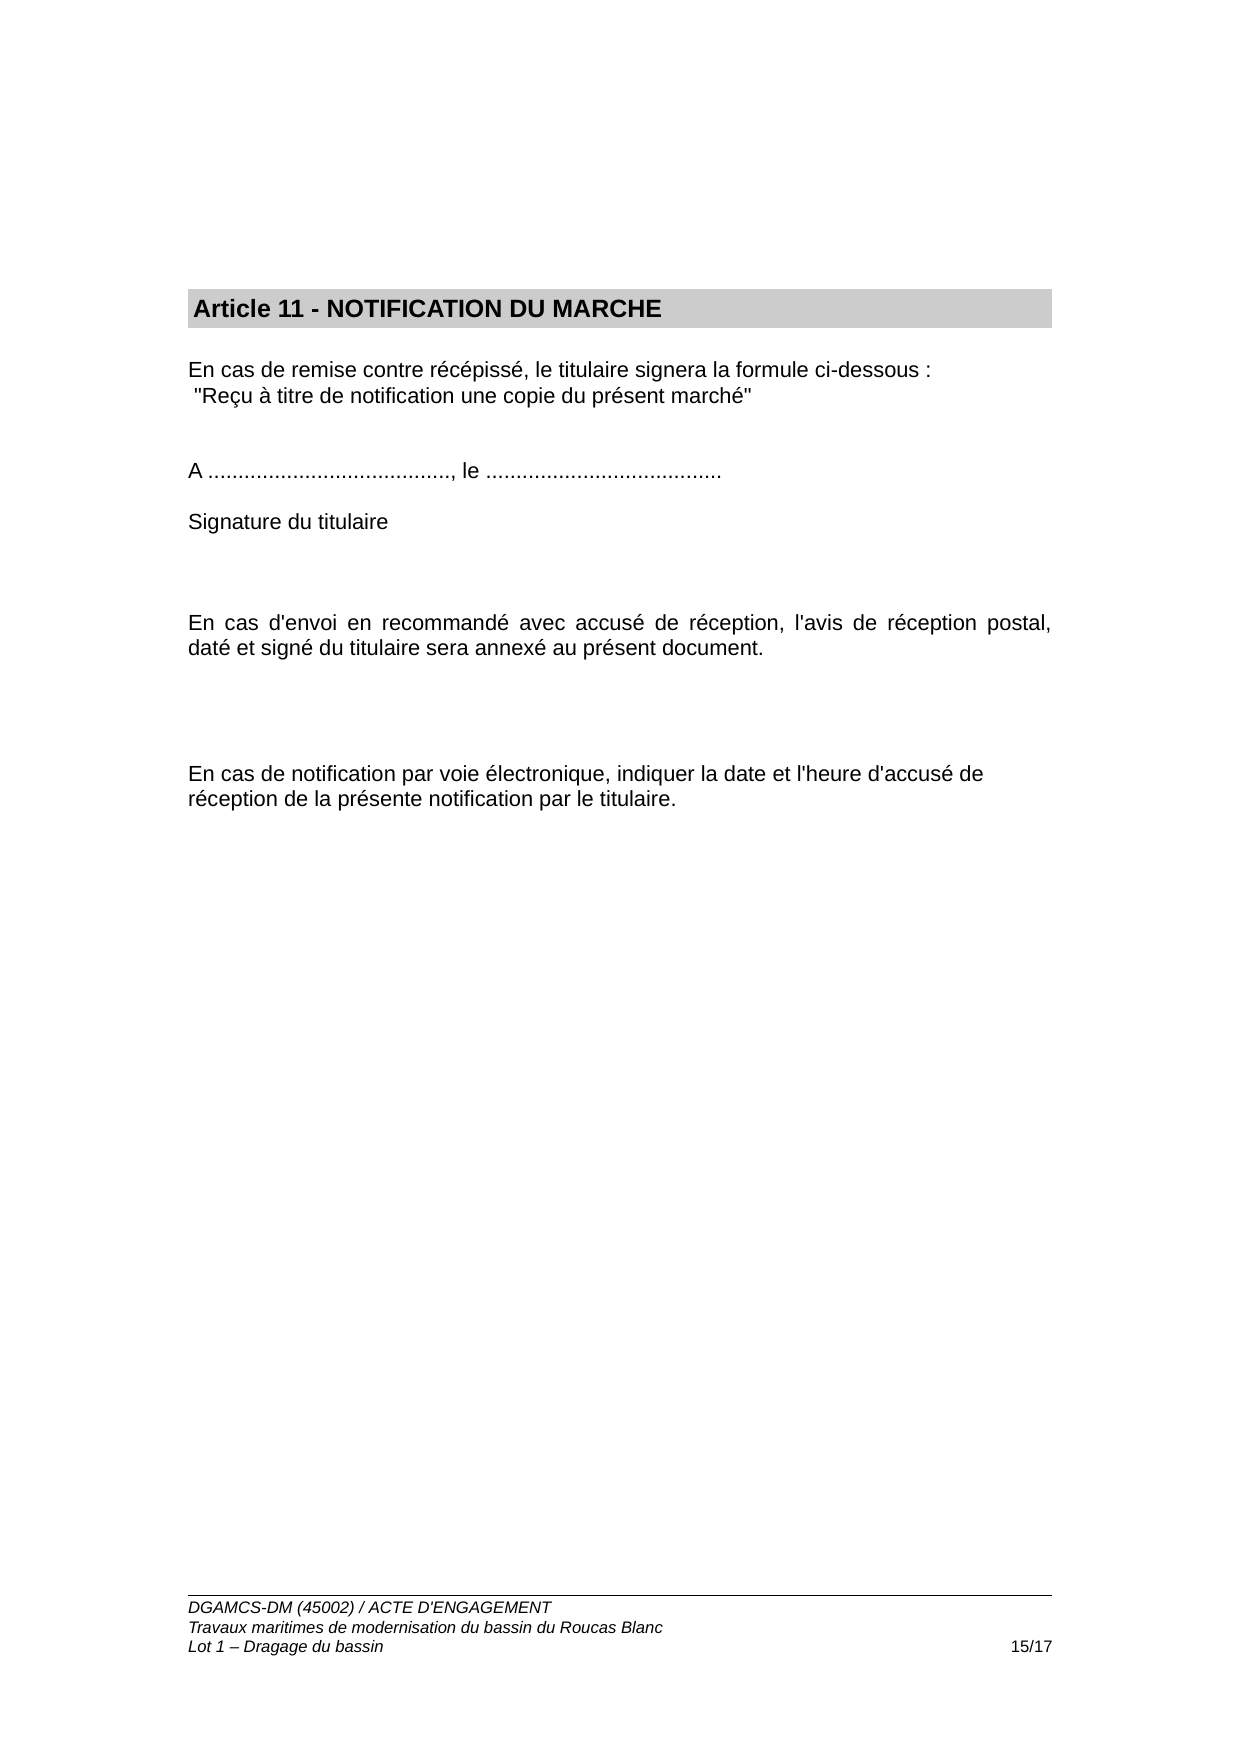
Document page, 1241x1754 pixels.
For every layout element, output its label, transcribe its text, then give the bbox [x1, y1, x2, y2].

text A ........................................, le ....................................... [188, 458, 1052, 483]
text En cas de notification par voie électronique, indiquer la date et l'heure d'accusé de réception de la présente notification par le titulaire. [188, 761, 1052, 811]
text En cas de remise contre récépissé, le titulaire signera la formule ci-dessous : [188, 357, 1052, 382]
text En cas d'envoi en recommandé avec accusé de réception, l'avis de réception postal, daté et signé du titulaire sera annexé au présent document. [188, 609, 1052, 660]
subtitle NOTIFICATION DU MARCHE [190, 291, 1050, 326]
text "Reçu à titre de notification une copie du présent marché" [188, 382, 1052, 408]
text Signature du titulaire [188, 508, 1052, 534]
